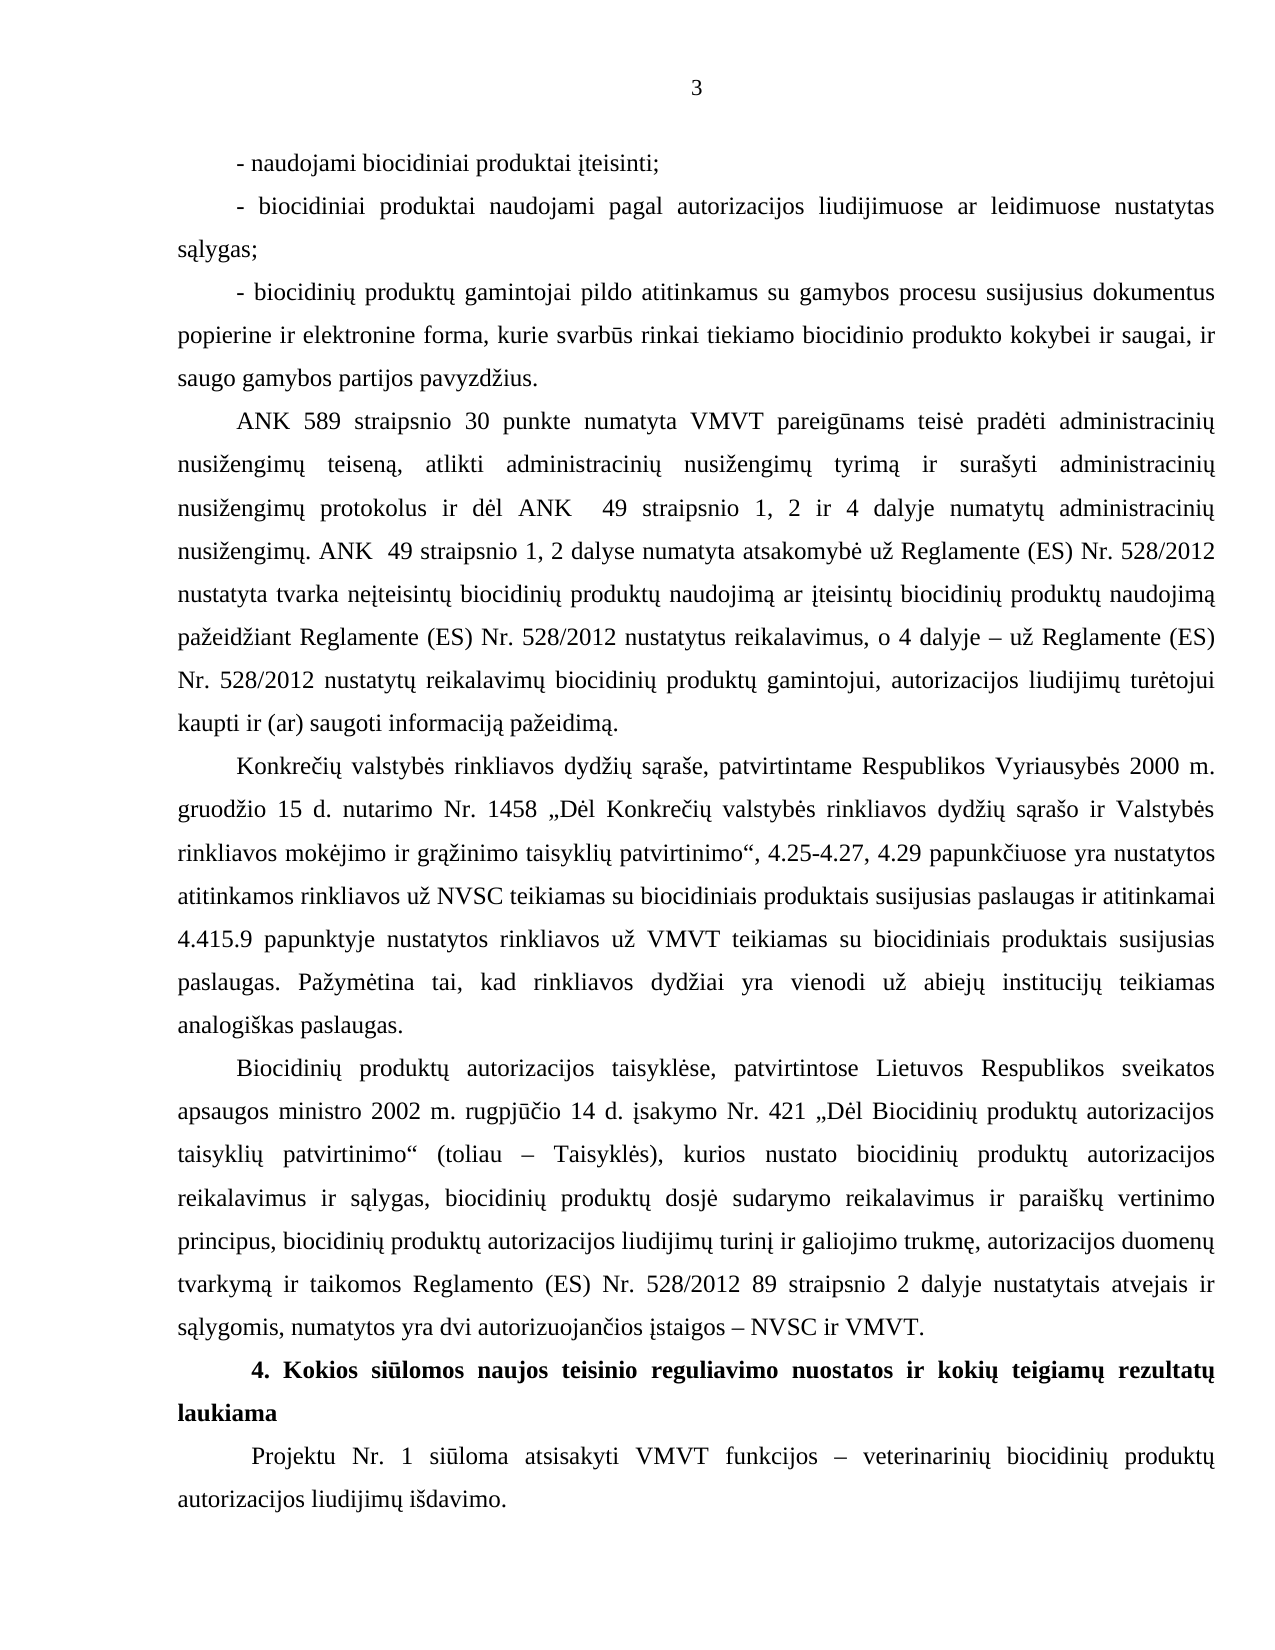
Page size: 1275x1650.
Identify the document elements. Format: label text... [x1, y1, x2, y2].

text 4. Kokios siūlomos naujos teisinio reguliavimo nuostatos ir kokių teigiamų rezultatų laukiama [177, 1355, 1216, 1427]
text ANK 589 straipsnio 30 punkte numatyta VMVT pareigūnams teisė pradėti administracinių nusižengimų teiseną, atlikti administracinių nusižengimų tyrimą ir surašyti administracinių nusižengimų protokolus ir dėl ANK 49 straipsnio 1, 2 ir 4 dalyje numatytų administracinių nusižengimų. ANK 49 straipsnio 1, 2 dalyse numatyta atsakomybė už Reglamente (ES) Nr. 528/2012 nustatyta tvarka neįteisintų biocidinių produktų naudojimą ar įteisintų biocidinių produktų naudojimą pažeidžiant Reglamente (ES) Nr. 528/2012 nustatytus reikalavimus, o 4 dalyje – už Reglamente (ES) Nr. 528/2012 nustatytų reikalavimų biocidinių produktų gamintojui, autorizacijos liudijimų turėtojui kaupti ir (ar) saugoti informaciją pažeidimą. [177, 406, 1216, 737]
text Konkrečių valstybės rinkliavos dydžių sąraše, patvirtintame Respublikos Vyriausybės 2000 m. gruodžio 15 d. nutarimo Nr. 1458 „Dėl Konkrečių valstybės rinkliavos dydžių sąrašo ir Valstybės rinkliavos mokėjimo ir grąžinimo taisyklių patvirtinimo“, 4.25-4.27, 4.29 papunkčiuose yra nustatytos atitinkamos rinkliavos už NVSC teikiamas su biocidiniais produktais susijusias paslaugas ir atitinkamai 4.415.9 papunktyje nustatytos rinkliavos už VMVT teikiamas su biocidiniais produktais susijusias paslaugas. Pažymėtina tai, kad rinkliavos dydžiai yra vienodi už abiejų institucijų teikiamas analogiškas paslaugas. [177, 751, 1216, 1039]
text - naudojami biocidiniai produktai įteisinti; [177, 148, 1216, 176]
text - biocidiniai produktai naudojami pagal autorizacijos liudijimuose ar leidimuose nustatytas sąlygas; [177, 191, 1216, 263]
text - biocidinių produktų gamintojai pildo atitinkamus su gamybos procesu susijusius dokumentus popierine ir elektronine forma, kurie svarbūs rinkai tiekiamo biocidinio produkto kokybei ir saugai, ir saugo gamybos partijos pavyzdžius. [177, 277, 1216, 392]
text Projektu Nr. 1 siūloma atsisakyti VMVT funkcijos – veterinarinių biocidinių produktų autorizacijos liudijimų išdavimo. [177, 1441, 1216, 1513]
text Biocidinių produktų autorizacijos taisyklėse, patvirtintose Lietuvos Respublikos sveikatos apsaugos ministro 2002 m. rugpjūčio 14 d. įsakymo Nr. 421 „Dėl Biocidinių produktų autorizacijos taisyklių patvirtinimo“ (toliau – Taisyklės), kurios nustato biocidinių produktų autorizacijos reikalavimus ir sąlygas, biocidinių produktų dosjė sudarymo reikalavimus ir paraiškų vertinimo principus, biocidinių produktų autorizacijos liudijimų turinį ir galiojimo trukmę, autorizacijos duomenų tvarkymą ir taikomos Reglamento (ES) Nr. 528/2012 89 straipsnio 2 dalyje nustatytais atvejais ir sąlygomis, numatytos yra dvi autorizuojančios įstaigos – NVSC ir VMVT. [177, 1053, 1216, 1341]
